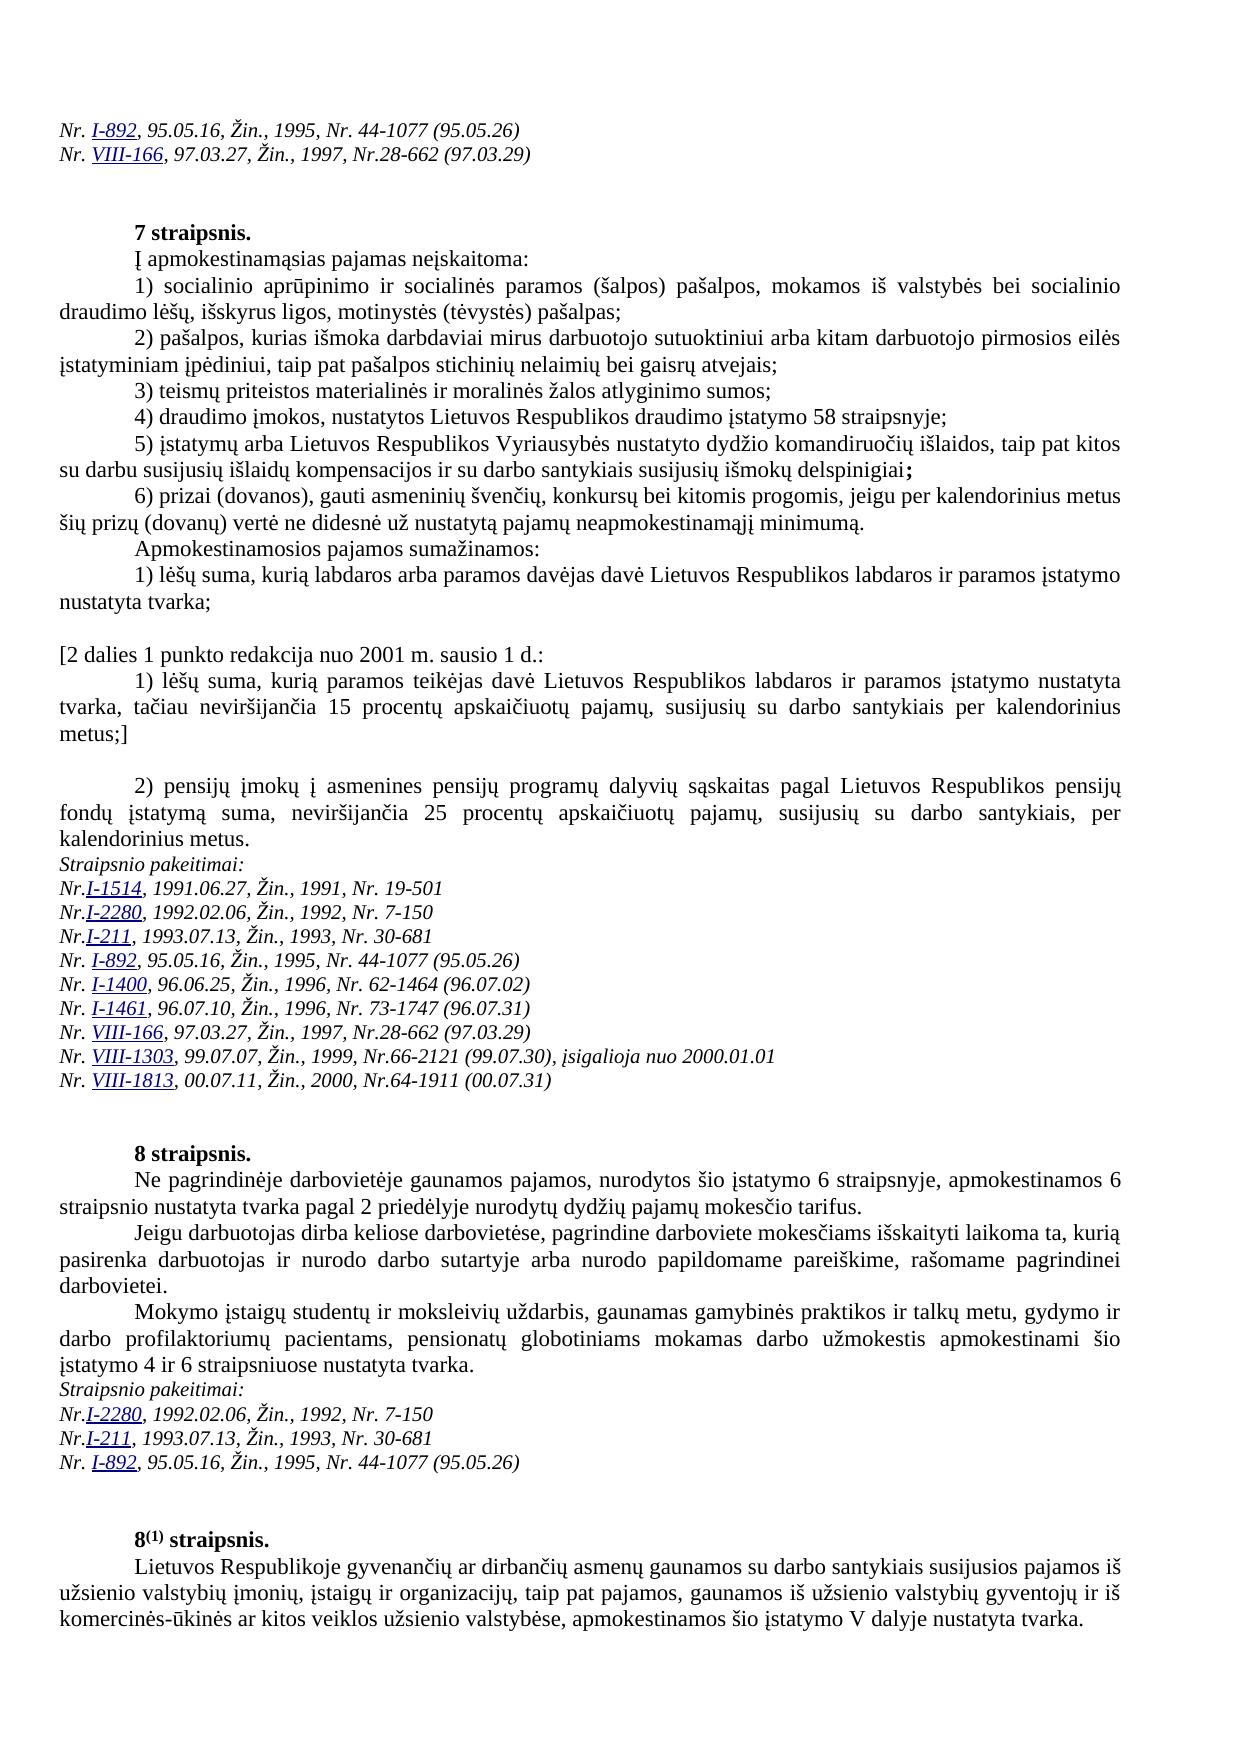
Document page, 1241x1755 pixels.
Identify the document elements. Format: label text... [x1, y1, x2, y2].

text Nr. I-892, 95.05.16, Žin., 1995, Nr. 44-1077 (95.05.26) [59, 1449, 1122, 1474]
text 6) prizai (dovanos), gauti asmeninių švenčių, konkursų bei kitomis progomis, jeigu per kalendorinius metus šių prizų (dovanų) vertė ne didesnė už nustatytą pajamų neapmokestinamąjį minimumą. [59, 482, 1122, 535]
text Nr. VIII-166, 97.03.27, Žin., 1997, Nr.28-662 (97.03.29) [59, 1020, 1122, 1044]
text Nr.I-1514, 1991.06.27, Žin., 1991, Nr. 19-501 [59, 876, 1122, 899]
text Jeigu darbuotojas dirba keliose darbovietėse, pagrindine darboviete mokesčiams išskaityti laikoma ta, kurią pasirenka darbuotojas ir nurodo darbo sutartyje arba nurodo papildomame pareiškime, rašomame pagrindinei darbovietei. [59, 1219, 1122, 1298]
text 5) įstatymų arba Lietuvos Respublikos Vyriausybės nustatyto dydžio komandiruočių išlaidos, taip pat kitos su darbu susijusių išlaidų kompensacijos ir su darbo santykiais susijusių išmokų delspinigiai; [59, 430, 1122, 482]
text 1) lėšų suma, kurią labdaros arba paramos davėjas davė Lietuvos Respublikos labdaros ir paramos įstatymo nustatyta tvarka; [59, 562, 1122, 614]
text Nr. I-892, 95.05.16, Žin., 1995, Nr. 44-1077 (95.05.26) [59, 118, 1122, 142]
text Nr. VIII-166, 97.03.27, Žin., 1997, Nr.28-662 (97.03.29) [59, 142, 1122, 166]
text Mokymo įstaigų studentų ir moksleivių uždarbis, gaunamas gamybinės praktikos ir talkų metu, gydymo ir darbo profilaktoriumų pacientams, pensionatų globotiniams mokamas darbo užmokestis apmokestinami šio įstatymo 4 ir 6 straipsniuose nustatyta tvarka. [59, 1298, 1122, 1377]
text Nr. VIII-1303, 99.07.07, Žin., 1999, Nr.66-2121 (99.07.30), įsigalioja nuo 2000.01.01 [59, 1044, 1122, 1068]
text Nr.I-211, 1993.07.13, Žin., 1993, Nr. 30-681 [59, 924, 1122, 948]
text [2 dalies 1 punkto redakcija nuo 2001 m. sausio 1 d.: [59, 641, 1122, 667]
text Nr. I-892, 95.05.16, Žin., 1995, Nr. 44-1077 (95.05.26) [59, 948, 1122, 972]
text 1) lėšų suma, kurią paramos teikėjas davė Lietuvos Respublikos labdaros ir paramos įstatymo nustatyta tvarka, tačiau neviršijančia 15 procentų apskaičiuotų pajamų, susijusių su darbo santykiais per kalendorinius metus;] [59, 667, 1122, 746]
text 7 straipsnis. [59, 219, 1122, 245]
text Nr. VIII-1813, 00.07.11, Žin., 2000, Nr.64-1911 (00.07.31) [59, 1068, 1122, 1092]
text Nr. I-1461, 96.07.10, Žin., 1996, Nr. 73-1747 (96.07.31) [59, 996, 1122, 1020]
text Apmokestinamosios pajamos sumažinamos: [59, 535, 1122, 562]
text 1) socialinio aprūpinimo ir socialinės paramos (šalpos) pašalpos, mokamos iš valstybės bei socialinio draudimo lėšų, išskyrus ligos, motinystės (tėvystės) pašalpas; [59, 272, 1122, 324]
text 3) teismų priteistos materialinės ir moralinės žalos atlyginimo sumos; [59, 377, 1122, 403]
text 8(1) straipsnis. [59, 1526, 1122, 1553]
text Nr.I-211, 1993.07.13, Žin., 1993, Nr. 30-681 [59, 1426, 1122, 1449]
text Į apmokestinamąsias pajamas neįskaitoma: [59, 245, 1122, 272]
text Straipsnio pakeitimai: [59, 1377, 1122, 1401]
text 8 straipsnis. [59, 1140, 1122, 1167]
text 4) draudimo įmokos, nustatytos Lietuvos Respublikos draudimo įstatymo 58 straipsnyje; [59, 403, 1122, 430]
text Ne pagrindinėje darbovietėje gaunamos pajamos, nurodytos šio įstatymo 6 straipsnyje, apmokestinamos 6 straipsnio nustatyta tvarka pagal 2 priedėlyje nurodytų dydžių pajamų mokesčio tarifus. [59, 1167, 1122, 1219]
text 2) pensijų įmokų į asmenines pensijų programų dalyvių sąskaitas pagal Lietuvos Respublikos pensijų fondų įstatymą suma, neviršijančia 25 procentų apskaičiuotų pajamų, susijusių su darbo santykiais, per kalendorinius metus. [59, 772, 1122, 851]
text Nr.I-2280, 1992.02.06, Žin., 1992, Nr. 7-150 [59, 1401, 1122, 1426]
text 2) pašalpos, kurias išmoka darbdaviai mirus darbuotojo sutuoktiniui arba kitam darbuotojo pirmosios eilės įstatyminiam įpėdiniui, taip pat pašalpos stichinių nelaimių bei gaisrų atvejais; [59, 324, 1122, 377]
text Lietuvos Respublikoje gyvenančių ar dirbančių asmenų gaunamos su darbo santykiais susijusios pajamos iš užsienio valstybių įmonių, įstaigų ir organizacijų, taip pat pajamos, gaunamos iš užsienio valstybių gyventojų ir iš komercinės-ūkinės ar kitos veiklos užsienio valstybėse, apmokestinamos šio įstatymo V dalyje nustatyta tvarka. [59, 1553, 1122, 1632]
text Nr.I-2280, 1992.02.06, Žin., 1992, Nr. 7-150 [59, 899, 1122, 924]
text Nr. I-1400, 96.06.25, Žin., 1996, Nr. 62-1464 (96.07.02) [59, 972, 1122, 996]
text Straipsnio pakeitimai: [59, 851, 1122, 876]
